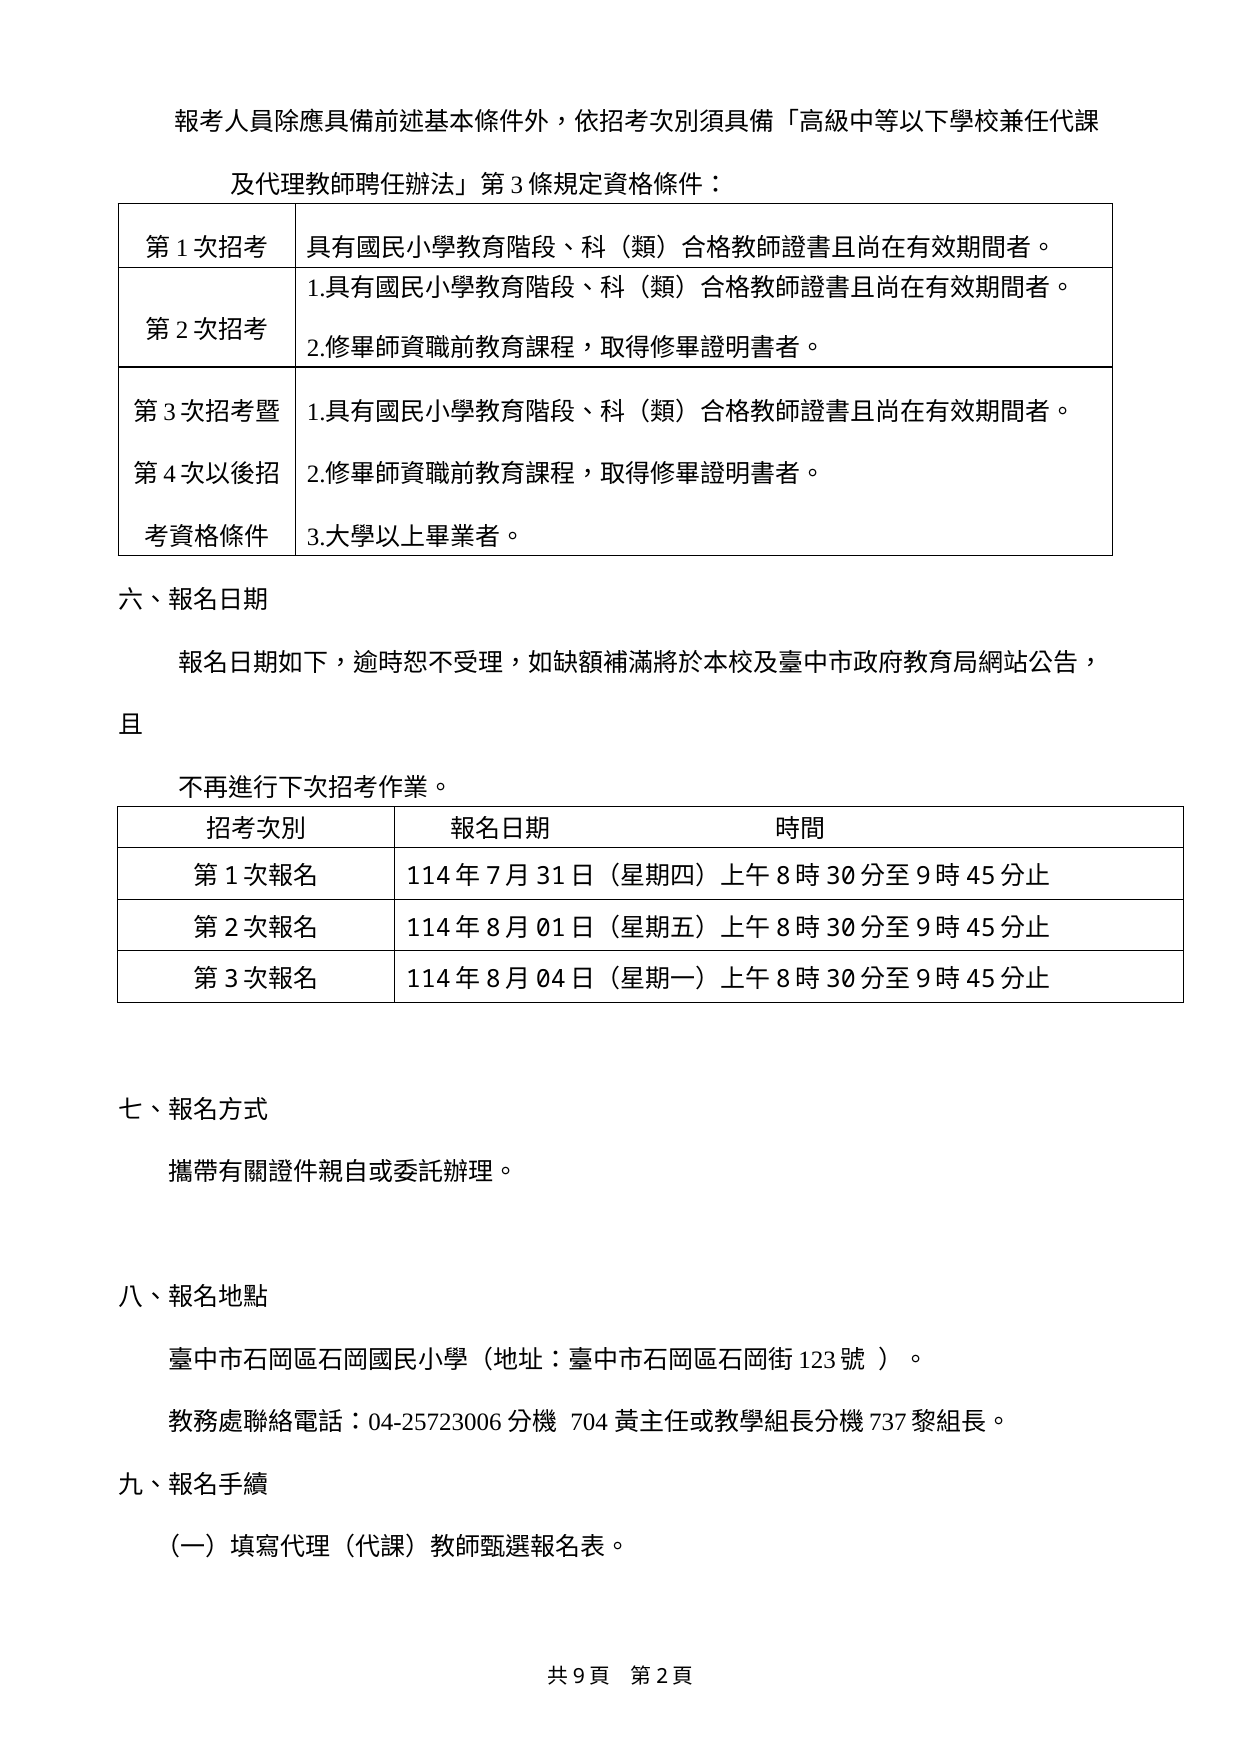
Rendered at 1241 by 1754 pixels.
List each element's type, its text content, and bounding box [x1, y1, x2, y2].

table_cell 1.具有國民小學教育階段、科（類）合格教師證書且尚在有效期間者。 2.修畢師資職前教育課程，取得修畢證明書者。 [296, 268, 1112, 366]
table_cell 第3次招考暨 第4次以後招考資格條件 [119, 368, 295, 555]
table_header 具有國民小學教育階段、科（類）合格教師證書且尚在有效期間者。 [296, 204, 1112, 267]
text 不再進行下次招考作業。 [118, 743, 1122, 806]
table_header 招考次別 [118, 807, 394, 847]
table_cell 1.具有國民小學教育階段、科（類）合格教師證書且尚在有效期間者。 2.修畢師資職前教育課程，取得修畢證明書者。 3.大學以上畢業者。 [296, 368, 1112, 555]
table_cell 114年7月31日（星期四）上午8時30分至9時45分止 [395, 848, 1183, 898]
table_cell 第1次報名 [118, 848, 394, 898]
table_header 報名日期 時間 [395, 807, 1183, 847]
table_cell 114年8月04日（星期一）上午8時30分至9時45分止 [395, 951, 1183, 1002]
table_cell 第2次招考 [119, 268, 295, 366]
text 教務處聯絡電話：04-25723006 分機 704 黃主任或教學組長分機737黎組長。 [168, 1378, 1122, 1441]
text 九、報名手續 [118, 1441, 1122, 1503]
text 六、報名日期 報名日期如下，逾時恕不受理，如缺額補滿將於本校及臺中市政府教育局網站公告，且 [118, 556, 1122, 743]
text 報考人員除應具備前述基本條件外，依招考次別須具備「高級中等以下學校兼任代課及代理教師聘任辦法」第3條規定資格條件： [118, 78, 1122, 203]
text 八、報名地點 臺中市石岡區石岡國民小學（地址：臺中市石岡區石岡街123號 ）。 [118, 1253, 1122, 1378]
text 七、報名方式 攜帶有關證件親自或委託辦理。 [118, 1066, 1122, 1191]
table_header 第1次招考 [119, 204, 295, 267]
table_cell 第3次報名 [118, 951, 394, 1002]
table_cell 第2次報名 [118, 900, 394, 950]
text （一）填寫代理（代課）教師甄選報名表。 [118, 1503, 1122, 1566]
table_cell 114年8月01日（星期五）上午8時30分至9時45分止 [395, 900, 1183, 950]
